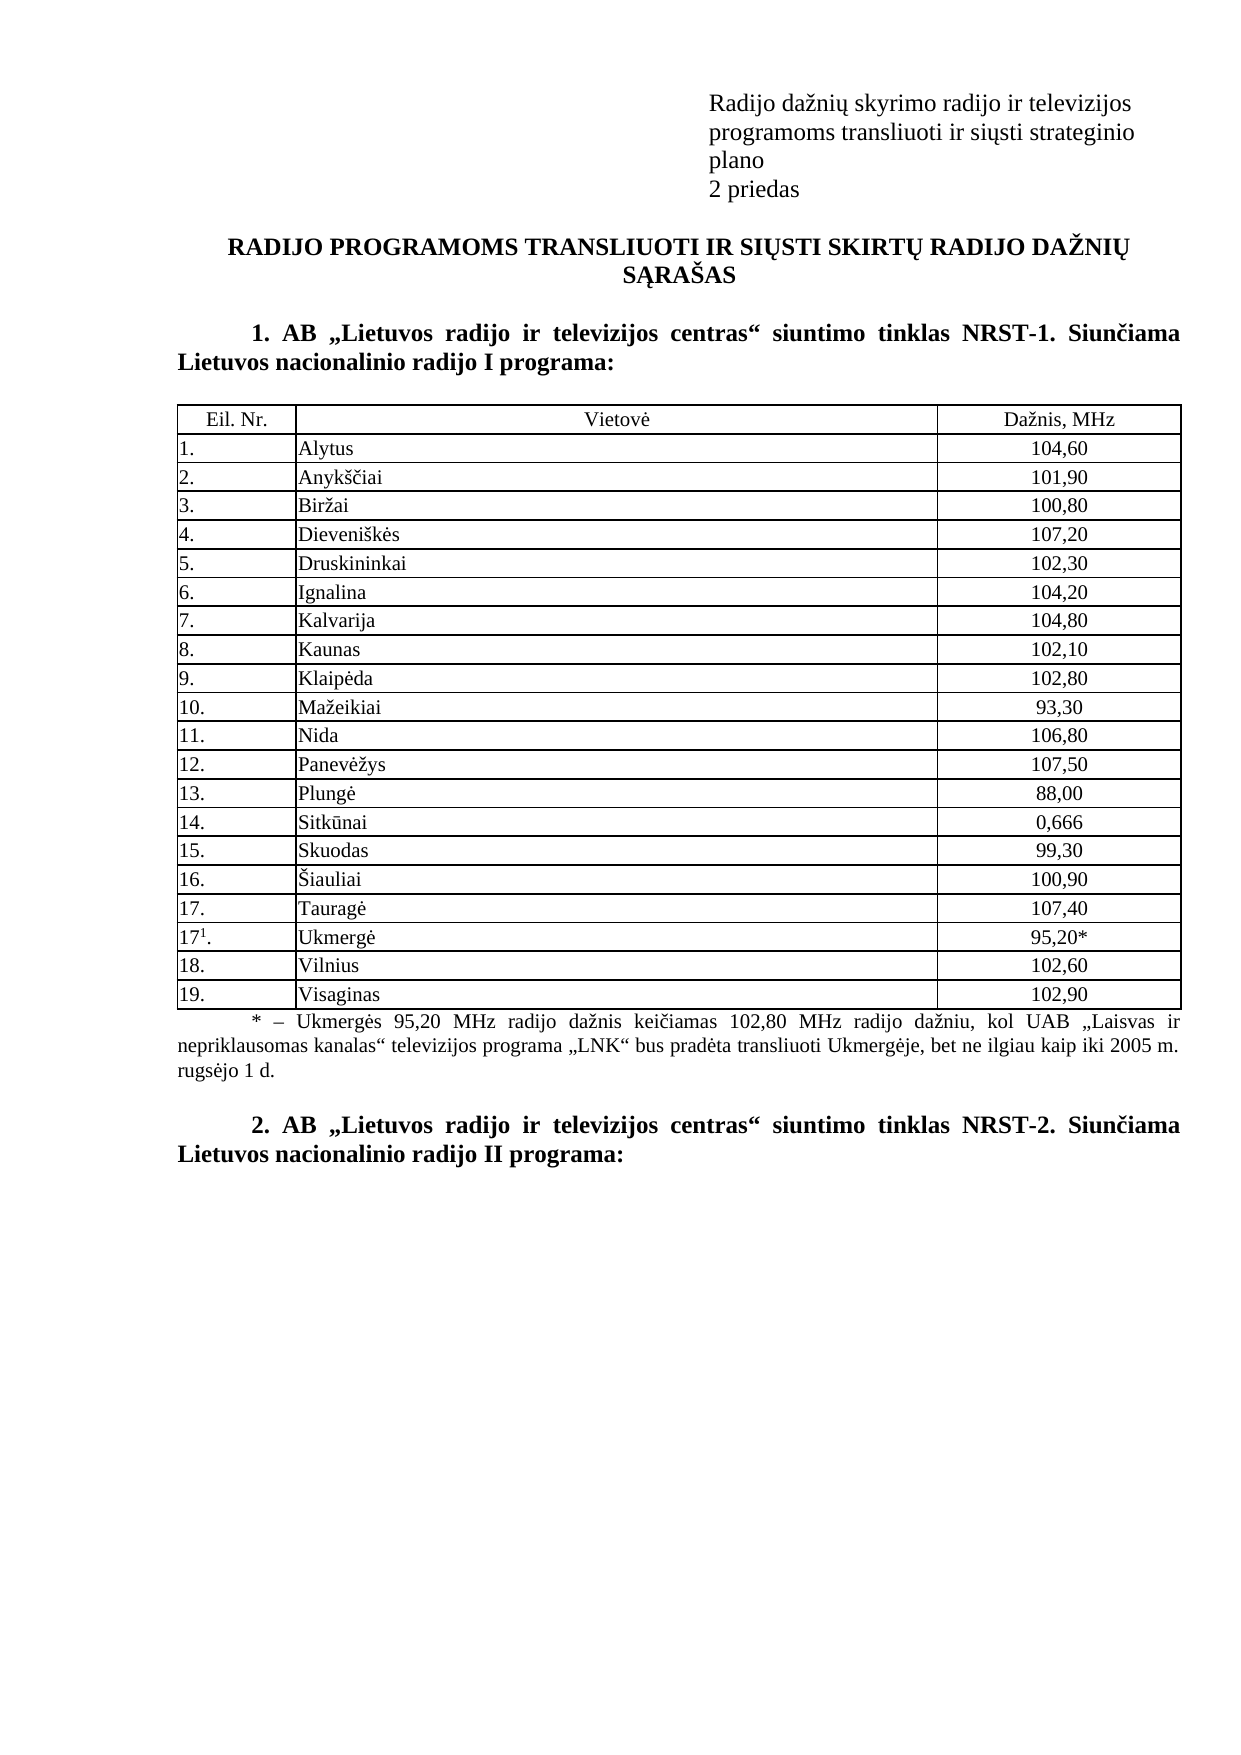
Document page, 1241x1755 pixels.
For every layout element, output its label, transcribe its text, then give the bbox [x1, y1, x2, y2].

text plano [177, 145, 1181, 174]
table_cell 88,00 [938, 780, 1180, 807]
table_cell 102,10 [938, 636, 1180, 663]
table_cell 10. [178, 693, 295, 720]
table_cell 100,80 [938, 492, 1180, 519]
table_cell 102,30 [938, 550, 1180, 577]
table_cell 9. [178, 665, 295, 692]
table_cell 102,60 [938, 952, 1180, 979]
table_cell Visaginas [297, 981, 937, 1008]
table_cell 106,80 [938, 722, 1180, 749]
table_cell Druskininkai [297, 550, 937, 577]
table_cell 107,50 [938, 751, 1180, 778]
table_cell Anykščiai [297, 463, 937, 490]
text RADIJO PROGRAMOMS TRANSLIUOTI IR SIŲSTI SKIRTŲ RADIJO DAŽNIŲ SĄRAŠAS [177, 232, 1181, 289]
text 1. AB „Lietuvos radijo ir televizijos centras“ siuntimo tinklas NRST-1. Siunčiama Lietuvos nacionalinio radijo I programa: [177, 318, 1181, 375]
text 2 priedas [177, 174, 1181, 203]
table_cell 101,90 [938, 463, 1180, 490]
table_cell 8. [178, 636, 295, 663]
table_cell 16. [178, 866, 295, 893]
table_cell 15. [178, 837, 295, 864]
table_cell Panevėžys [297, 751, 937, 778]
table_cell 5. [178, 550, 295, 577]
table_cell Skuodas [297, 837, 937, 864]
table_cell Ignalina [297, 578, 937, 605]
table_cell 2. [178, 463, 295, 490]
table_cell 6. [178, 578, 295, 605]
table_cell 7. [178, 607, 295, 634]
table_cell 102,90 [938, 981, 1180, 1008]
table_cell Vilnius [297, 952, 937, 979]
table_cell 11. [178, 722, 295, 749]
table_cell 95,20* [938, 923, 1180, 950]
table_cell 107,20 [938, 521, 1180, 548]
table_cell 17. [178, 895, 295, 922]
table_cell 99,30 [938, 837, 1180, 864]
table_cell 18. [178, 952, 295, 979]
table_cell 14. [178, 808, 295, 835]
table_cell Alytus [297, 435, 937, 462]
table_cell 3. [178, 492, 295, 519]
table_cell 1. [178, 435, 295, 462]
table_cell Klaipėda [297, 665, 937, 692]
table_cell Kalvarija [297, 607, 937, 634]
table_cell 0,666 [938, 808, 1180, 835]
table_cell 104,60 [938, 435, 1180, 462]
table_cell Kaunas [297, 636, 937, 663]
table_cell 93,30 [938, 693, 1180, 720]
table_header Dažnis, MHz [938, 406, 1180, 433]
table_cell 13. [178, 780, 295, 807]
table_cell 107,40 [938, 895, 1180, 922]
table_cell Šiauliai [297, 866, 937, 893]
text programoms transliuoti ir siųsti strateginio [177, 117, 1181, 145]
text Radijo dažnių skyrimo radijo ir televizijos [177, 88, 1181, 117]
table_header Eil. Nr. [178, 406, 295, 433]
table_cell Biržai [297, 492, 937, 519]
table_cell Mažeikiai [297, 693, 937, 720]
table_cell 171. [178, 923, 295, 950]
table_cell 12. [178, 751, 295, 778]
table_cell Dieveniškės [297, 521, 937, 548]
table_cell Plungė [297, 780, 937, 807]
table_cell Tauragė [297, 895, 937, 922]
text 2. AB „Lietuvos radijo ir televizijos centras“ siuntimo tinklas NRST-2. Siunčiama Lietuvos nacionalinio radijo II programa: [177, 1110, 1181, 1168]
table_cell 19. [178, 981, 295, 1008]
table_cell Nida [297, 722, 937, 749]
table_cell 104,80 [938, 607, 1180, 634]
table_cell 102,80 [938, 665, 1180, 692]
table_cell Ukmergė [297, 923, 937, 950]
table_cell 100,90 [938, 866, 1180, 893]
table_cell 104,20 [938, 578, 1180, 605]
table_header Vietovė [297, 406, 937, 433]
text * – Ukmergės 95,20 MHz radijo dažnis keičiamas 102,80 MHz radijo dažniu, kol UAB „Laisvas ir nepriklausomas kanalas“ televizijos programa „LNK“ bus pradėta transliuoti Ukmergėje, bet ne ilgiau kaip iki 2005 m. rugsėjo 1 d. [177, 1010, 1181, 1082]
table_cell Sitkūnai [297, 808, 937, 835]
table_cell 4. [178, 521, 295, 548]
